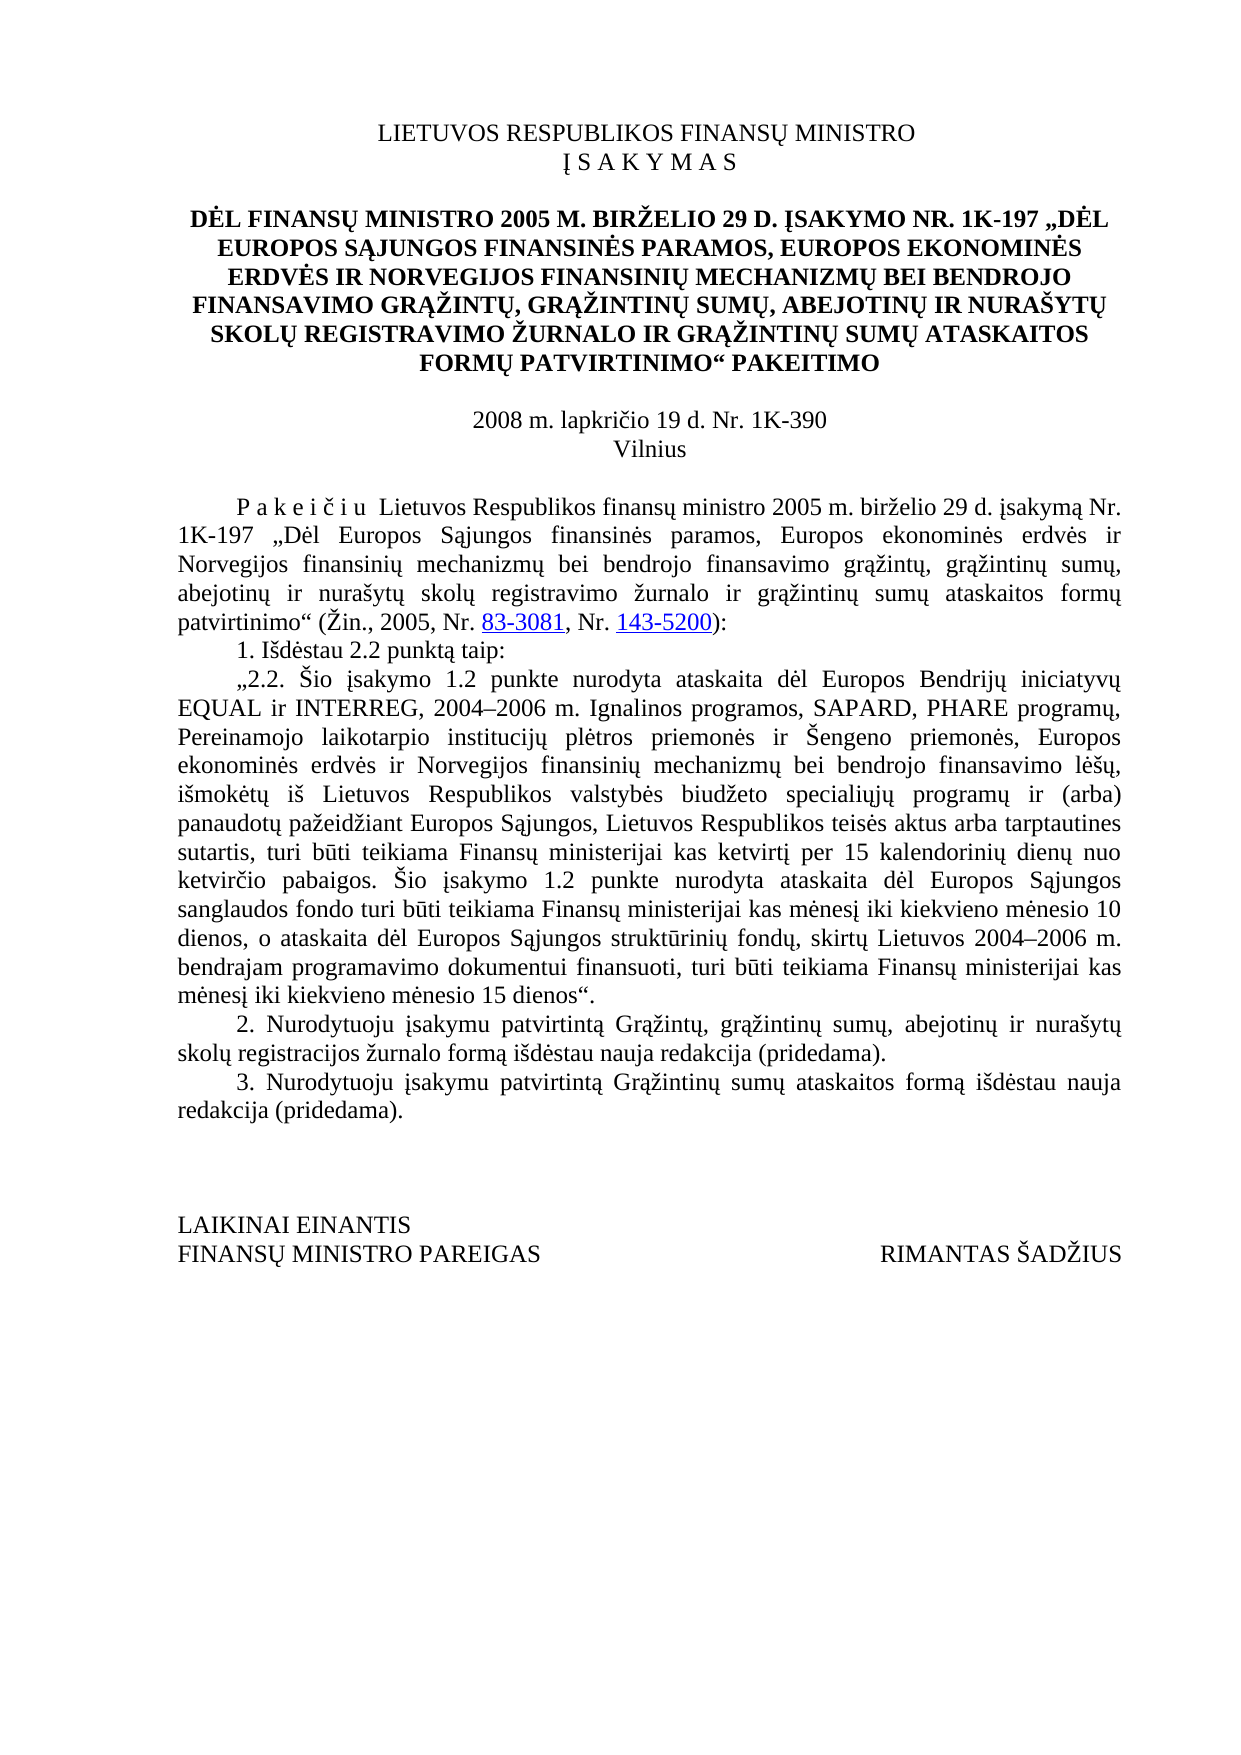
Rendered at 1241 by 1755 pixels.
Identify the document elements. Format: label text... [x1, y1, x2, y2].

text Vilnius [177, 434, 1122, 463]
text ĮSAKYMAS [177, 147, 1122, 176]
text 3. Nurodytuoju įsakymu patvirtintą Grąžintinų sumų ataskaitos formą išdėstau nauja redakcija (pridedama). [177, 1067, 1122, 1124]
text FINANSŲ MINISTRO PAREIGAS RIMANTAS ŠADŽIUS [177, 1239, 1122, 1268]
text 2008 m. lapkričio 19 d. Nr. 1K-390 [177, 406, 1122, 434]
text LAIKINAI EINANTIS [177, 1211, 1122, 1239]
text Pakeičiu Lietuvos Respublikos finansų ministro 2005 m. birželio 29 d. įsakymą Nr. 1K-197 „Dėl Europos Sąjungos finansinės paramos, Europos ekonominės erdvės ir Norvegijos finansinių mechanizmų bei bendrojo finansavimo grąžintų, grąžintinų sumų, abejotinų ir nurašytų skolų registravimo žurnalo ir grąžintinų sumų ataskaitos formų patvirtinimo“ (Žin., 2005, Nr. 83-3081, Nr. 143-5200): [177, 492, 1122, 636]
text 2. Nurodytuoju įsakymu patvirtintą Grąžintų, grąžintinų sumų, abejotinų ir nurašytų skolų registracijos žurnalo formą išdėstau nauja redakcija (pridedama). [177, 1009, 1122, 1067]
text LIETUVOS RESPUBLIKOS FINANSŲ MINISTRO [177, 118, 1122, 147]
text 1. Išdėstau 2.2 punktą taip: [177, 636, 1122, 664]
text DĖL FINANSŲ MINISTRO 2005 M. BIRŽELIO 29 D. ĮSAKYMO NR. 1K-197 „DĖL EUROPOS SĄJUNGOS FINANSINĖS PARAMOS, EUROPOS EKONOMINĖS ERDVĖS IR NORVEGIJOS FINANSINIŲ MECHANIZMŲ BEI BENDROJO FINANSAVIMO GRĄŽINTŲ, GRĄŽINTINŲ SUMŲ, ABEJOTINŲ IR NURAŠYTŲ SKOLŲ REGISTRAVIMO ŽURNALO IR GRĄŽINTINŲ SUMŲ ATASKAITOS FORMŲ PATVIRTINIMO“ PAKEITIMO [177, 204, 1122, 377]
text „2.2. Šio įsakymo 1.2 punkte nurodyta ataskaita dėl Europos Bendrijų iniciatyvų EQUAL ir INTERREG, 2004–2006 m. Ignalinos programos, SAPARD, PHARE programų, Pereinamojo laikotarpio institucijų plėtros priemonės ir Šengeno priemonės, Europos ekonominės erdvės ir Norvegijos finansinių mechanizmų bei bendrojo finansavimo lėšų, išmokėtų iš Lietuvos Respublikos valstybės biudžeto specialiųjų programų ir (arba) panaudotų pažeidžiant Europos Sąjungos, Lietuvos Respublikos teisės aktus arba tarptautines sutartis, turi būti teikiama Finansų ministerijai kas ketvirtį per 15 kalendorinių dienų nuo ketvirčio pabaigos. Šio įsakymo 1.2 punkte nurodyta ataskaita dėl Europos Sąjungos sanglaudos fondo turi būti teikiama Finansų ministerijai kas mėnesį iki kiekvieno mėnesio 10 dienos, o ataskaita dėl Europos Sąjungos struktūrinių fondų, skirtų Lietuvos 2004–2006 m. bendrajam programavimo dokumentui finansuoti, turi būti teikiama Finansų ministerijai kas mėnesį iki kiekvieno mėnesio 15 dienos“. [177, 664, 1122, 1009]
